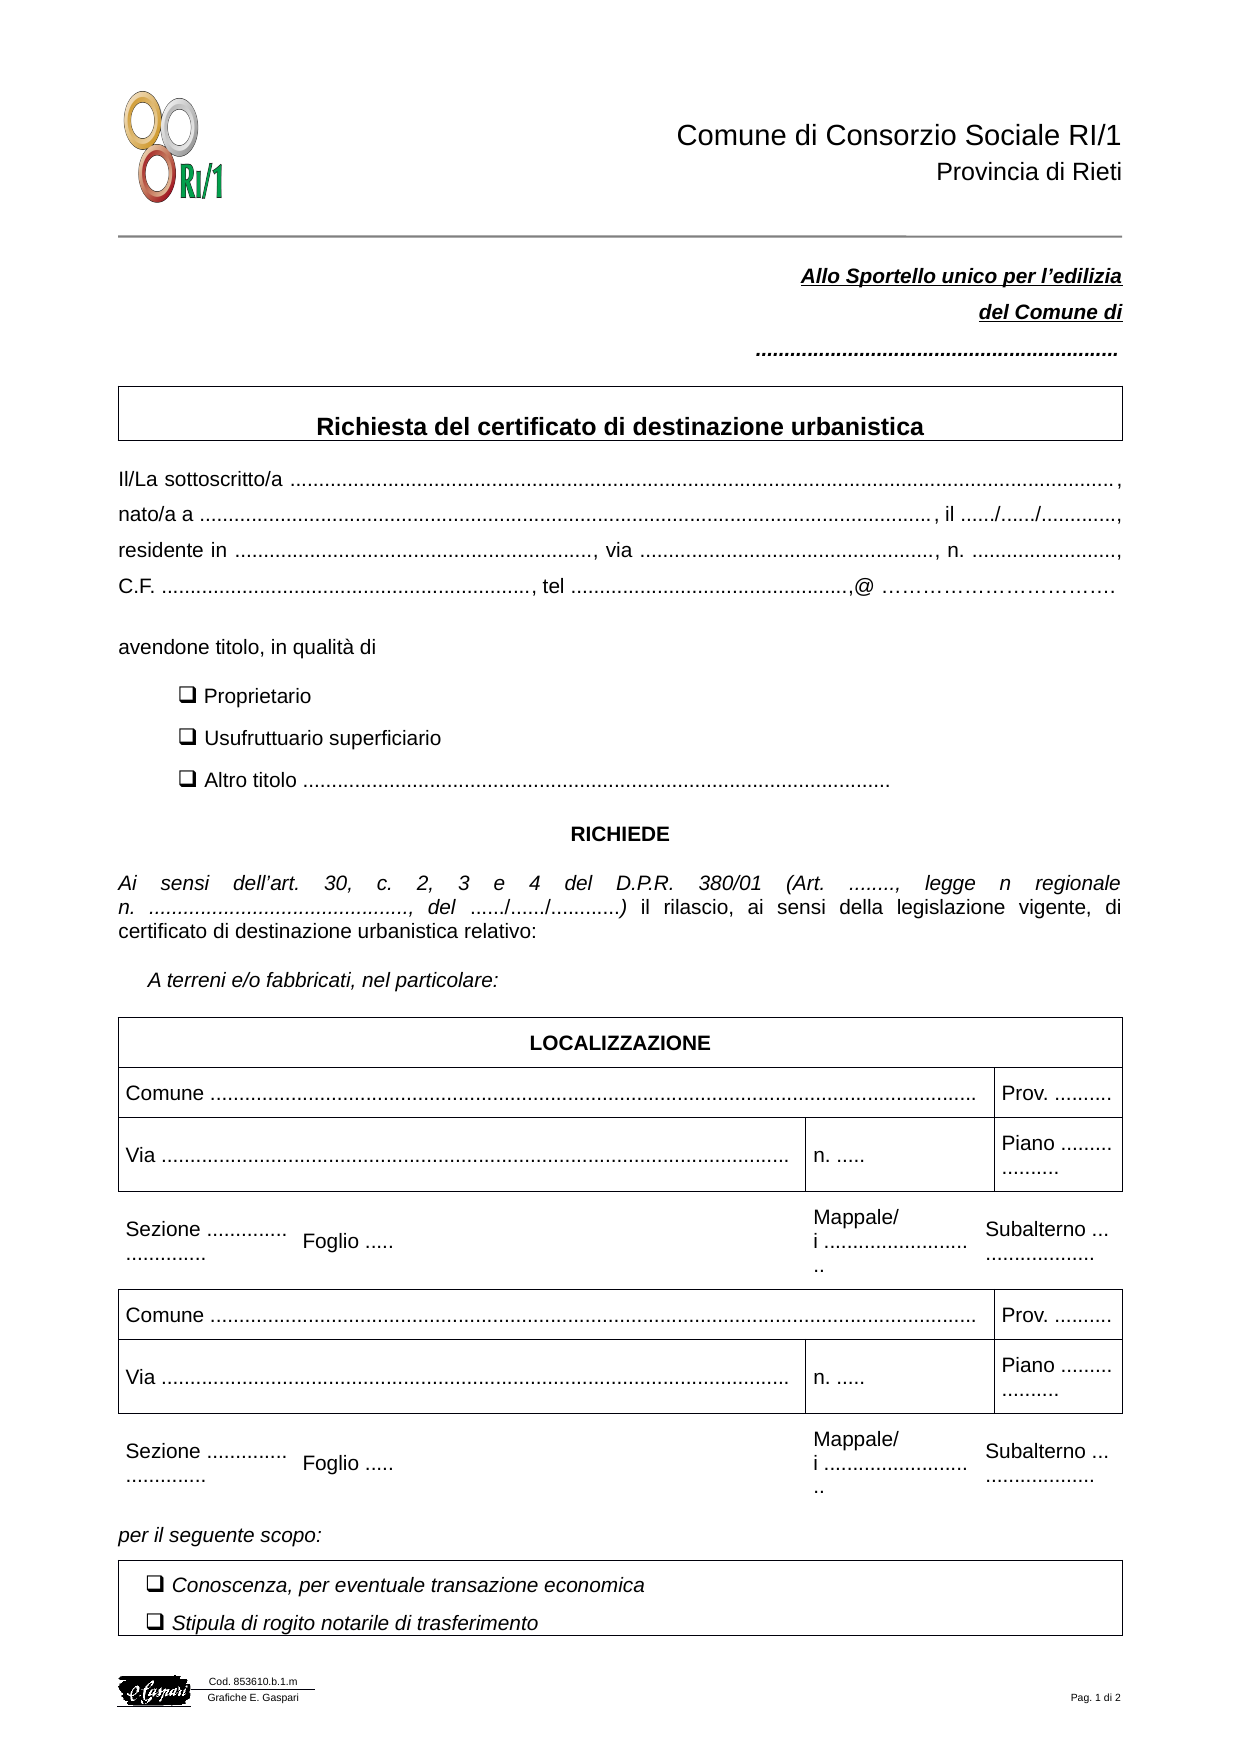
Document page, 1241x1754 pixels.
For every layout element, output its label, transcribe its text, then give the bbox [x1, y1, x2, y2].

picture [117, 1674, 191, 1706]
text Ai sensi dell’art. 30, c. 2, 3 e 4 del D.P.R. 380/01 (Art. ........, legge n regionale n. ............................................., del ....../....../............) il rilascio, ai sensi della legislazione vigente, di certificato di destinazione urbanistica relativo: [118, 871, 1122, 943]
text avendone titolo, in qualità di [118, 635, 1122, 659]
text Provincia di Rieti [224, 157, 1122, 185]
text ............................................................... [756, 337, 1122, 361]
text per il seguente scopo: [118, 1523, 1122, 1547]
text  Proprietario [177, 683, 1122, 708]
table_cell Piano ................... [995, 1118, 1122, 1191]
text Allo Sportello unico per l’edilizia [118, 264, 1122, 288]
table_cell Piano ................... [995, 1340, 1122, 1413]
text  Usufruttuario superficiario [177, 725, 1122, 750]
table_cell Sezione ............................ [118, 1414, 295, 1511]
text  Altro titolo ...................................................................................................... [177, 768, 1122, 792]
table_cell Prov. .......... [995, 1068, 1122, 1117]
picture [122, 87, 224, 219]
table_cell n. ..... [806, 1118, 994, 1191]
table_cell Via ............................................................................................................. [119, 1340, 805, 1413]
table_cell Comune ..................................................................................................................................... [119, 1290, 994, 1339]
table_cell Mappale/i ........................... [806, 1192, 978, 1289]
table_cell Foglio ..... [295, 1192, 806, 1289]
table_cell n. ..... [806, 1340, 994, 1413]
table_header LOCALIZZAZIONE [119, 1018, 1122, 1067]
text RICHIEDE [118, 822, 1122, 846]
table_header  Conoscenza, per eventuale transazione economica  Stipula di rogito notarile di trasferimento [119, 1561, 1122, 1635]
table_cell Subalterno ...................... [978, 1192, 1122, 1289]
table_cell Foglio ..... [295, 1414, 806, 1511]
table_cell Mappale/i ........................... [806, 1414, 978, 1511]
text A terreni e/o fabbricati, nel particolare: [148, 968, 1122, 992]
text del Comune di [118, 300, 1122, 324]
table_cell Prov. .......... [995, 1290, 1122, 1339]
text Comune di Consorzio Sociale RI/1 [224, 118, 1122, 152]
table_header Richiesta del certificato di destinazione urbanistica [119, 387, 1122, 440]
table_cell Comune ..................................................................................................................................... [119, 1068, 994, 1117]
text Il/La sottoscritto/a ..............................................................................................................................................., nato/a a ..............................................................................................................................., il ....../....../............., residente in .............................................................., via ..................................................., n. ........................., C.F. ................................................................, tel ................................................,@ ……………………………. [118, 466, 1122, 598]
table_cell Sezione ............................ [118, 1192, 295, 1289]
table_cell Via ............................................................................................................. [119, 1118, 805, 1191]
table_cell Subalterno ...................... [978, 1414, 1122, 1511]
